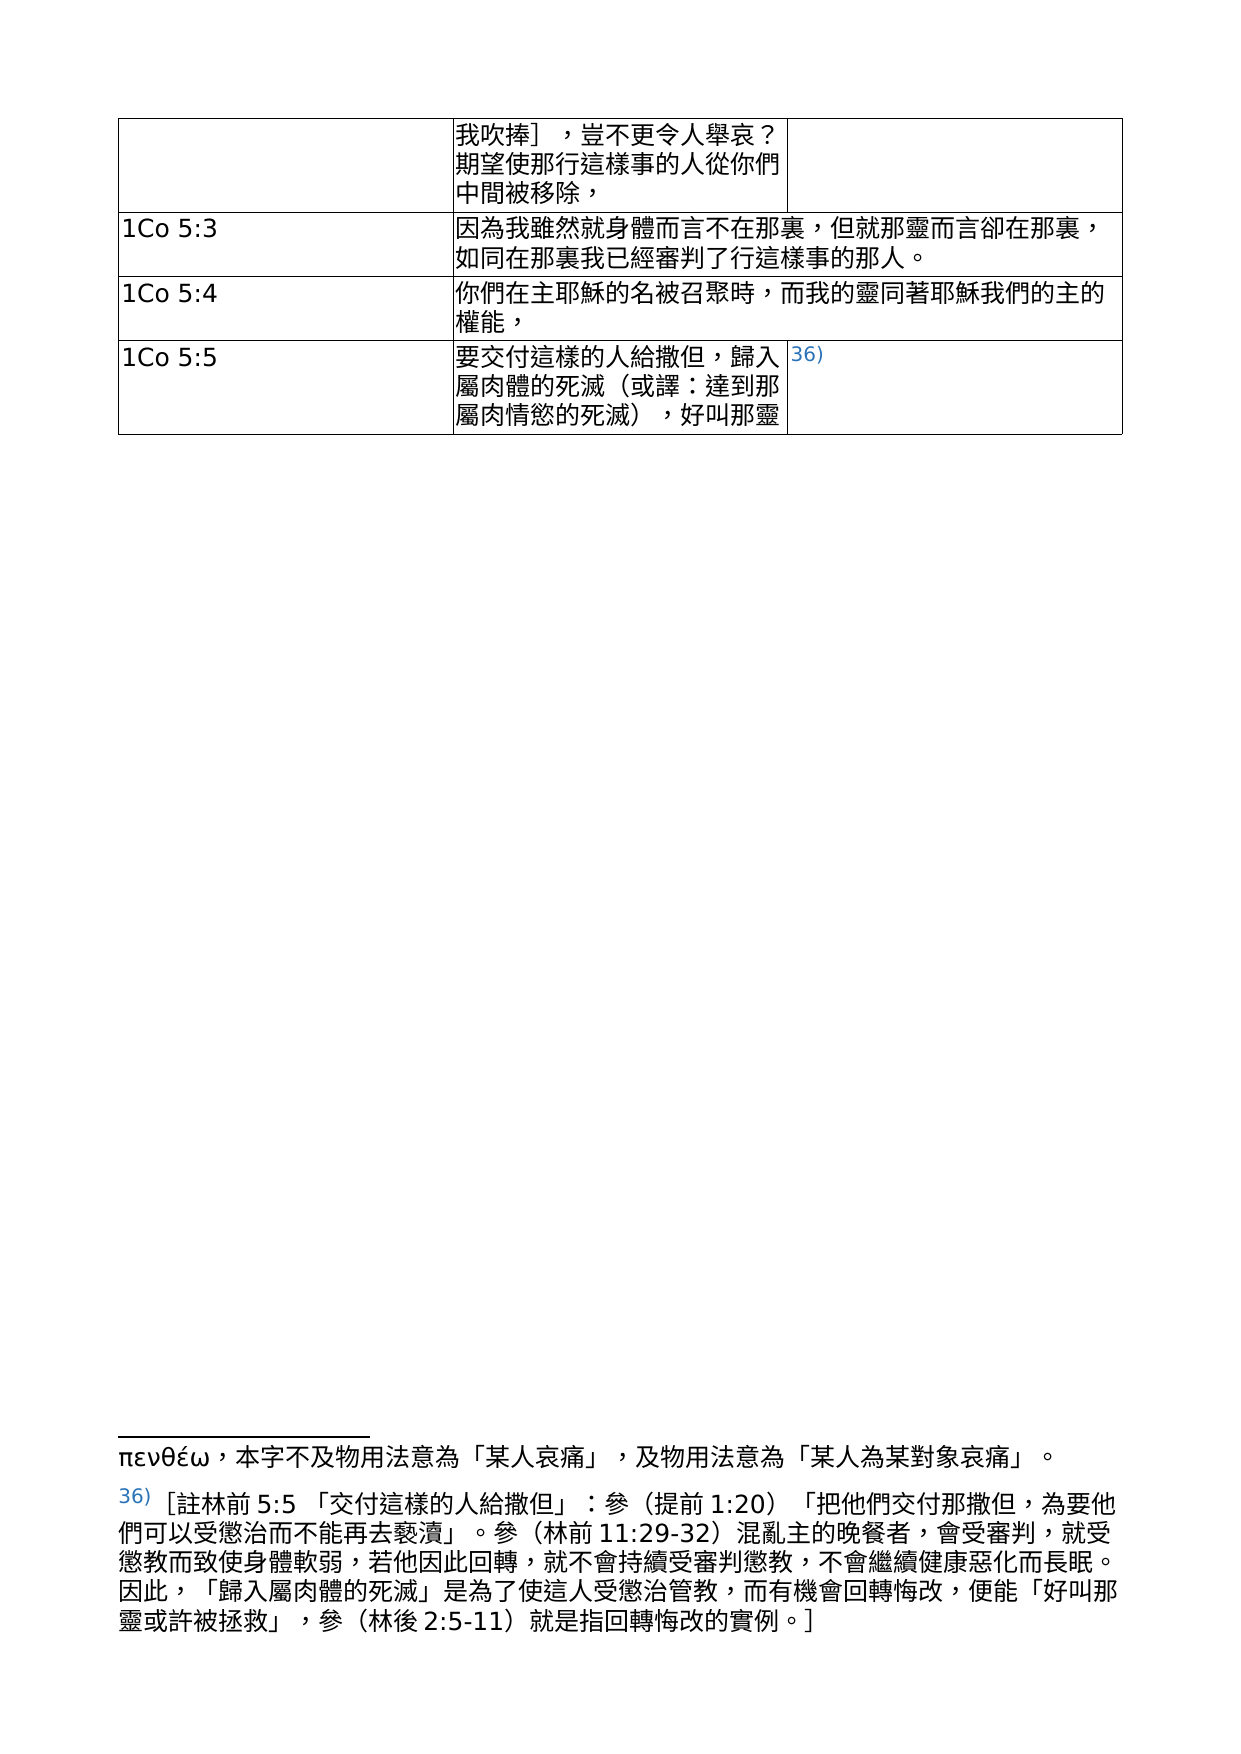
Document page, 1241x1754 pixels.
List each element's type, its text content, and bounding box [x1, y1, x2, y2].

table_cell 1Co 5:3 [119, 213, 453, 276]
table_cell 我吹捧］，豈不更令人舉哀？期望使那行這樣事的人從你們中間被移除， [454, 119, 787, 212]
table_cell [788, 119, 1122, 212]
table_cell [788, 341, 1122, 433]
table_cell 1Co 5:5 [119, 341, 453, 433]
table_cell 要交付這樣的人給撒但，歸入屬肉體的死滅（或譯：達到那屬肉情慾的死滅），好叫那靈 [454, 341, 787, 433]
table_cell 你們在主耶穌的名被召聚時，而我的靈同著耶穌我們的主的權能， [454, 277, 1122, 340]
table_cell 因為我雖然就身體而言不在那裏，但就那靈而言卻在那裏，如同在那裏我已經審判了行這樣事的那人。 [454, 213, 1122, 276]
table_cell [119, 119, 453, 212]
table_cell 1Co 5:4 [119, 277, 453, 340]
